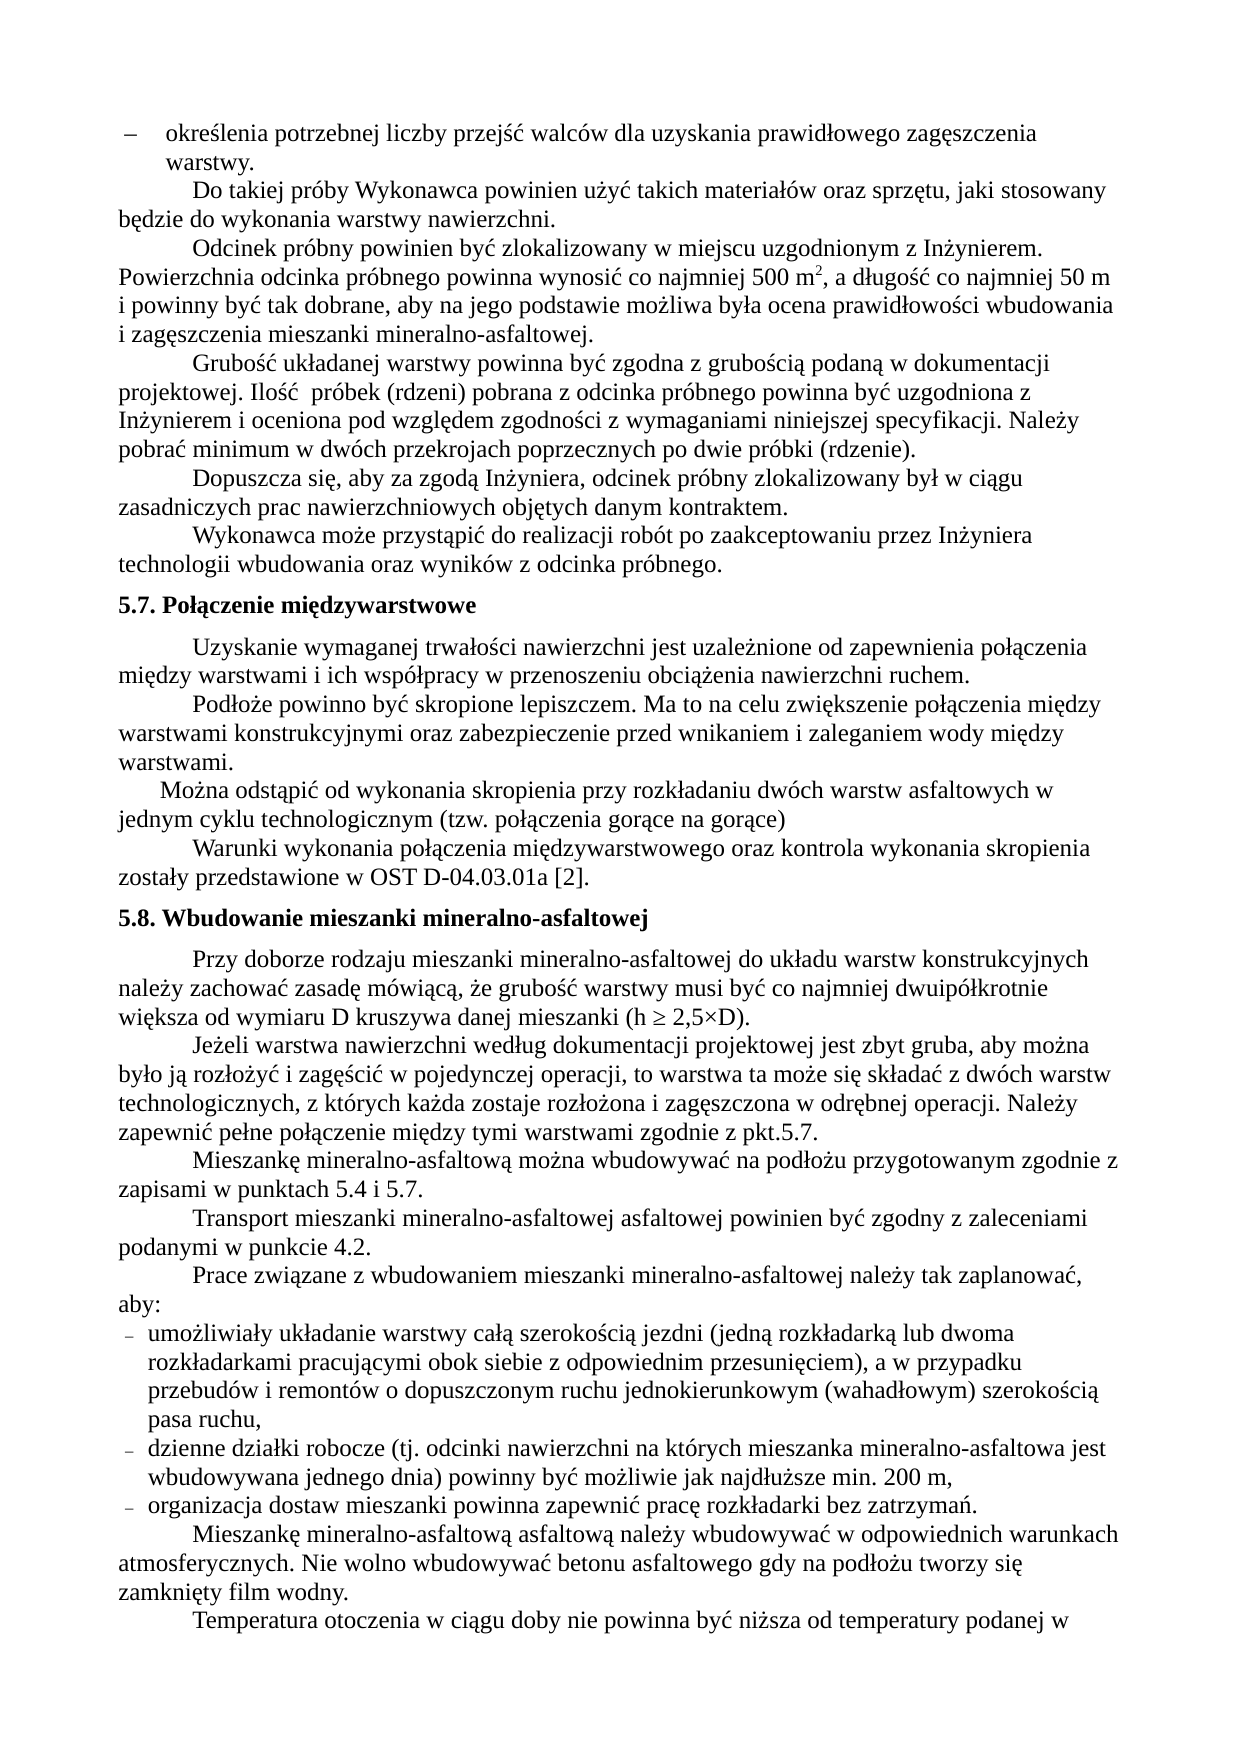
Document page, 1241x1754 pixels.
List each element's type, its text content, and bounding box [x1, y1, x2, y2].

text aby: [118, 1289, 1122, 1318]
text Przy doborze rodzaju mieszanki mineralno-asfaltowej do układu warstw konstrukcyjnych należy zachować zasadę mówiącą, że grubość warstwy musi być co najmniej dwuipółkrotnie większa od wymiaru D kruszywa danej mieszanki (h ≥ 2,5×D). [118, 944, 1122, 1031]
text Mieszankę mineralno-asfaltową asfaltową należy wbudowywać w odpowiednich warunkach atmosferycznych. Nie wolno wbudowywać betonu asfaltowego gdy na podłożu tworzy się zamknięty film wodny. [118, 1519, 1122, 1606]
text Dopuszcza się, aby za zgodą Inżyniera, odcinek próbny zlokalizowany był w ciągu zasadniczych prac nawierzchniowych objętych danym kontraktem. [118, 463, 1122, 521]
text Wykonawca może przystąpić do realizacji robót po zaakceptowaniu przez Inżyniera technologii wbudowania oraz wyników z odcinka próbnego. [118, 521, 1122, 578]
text Podłoże powinno być skropione lepiszczem. Ma to na celu zwiększenie połączenia między warstwami konstrukcyjnymi oraz zabezpieczenie przed wnikaniem i zaleganiem wody między warstwami. [118, 689, 1122, 776]
text Jeżeli warstwa nawierzchni według dokumentacji projektowej jest zbyt gruba, aby można było ją rozłożyć i zagęścić w pojedynczej operacji, to warstwa ta może się składać z dwóch warstw technologicznych, z których każda zostaje rozłożona i zagęszczona w odrębnej operacji. Należy zapewnić pełne połączenie między tymi warstwami zgodnie z pkt.5.7. [118, 1031, 1122, 1146]
list dzienne działki robocze (tj. odcinki nawierzchni na których mieszanka mineralno-asfaltowa jest wbudowywana jednego dnia) powinny być możliwie jak najdłuższe min. 200 m, [125, 1433, 1122, 1491]
list określenia potrzebnej liczby przejść walców dla uzyskania prawidłowego zagęszczenia warstwy. [124, 118, 1122, 176]
text Temperatura otoczenia w ciągu doby nie powinna być niższa od temperatury podanej w [118, 1606, 1122, 1634]
subtitle 5.8. Wbudowanie mieszanki mineralno-asfaltowej [118, 903, 1122, 932]
text Transport mieszanki mineralno-asfaltowej asfaltowej powinien być zgodny z zaleceniami podanymi w punkcie 4.2. [118, 1203, 1122, 1261]
text Mieszankę mineralno-asfaltową można wbudowywać na podłożu przygotowanym zgodnie z zapisami w punktach 5.4 i 5.7. [118, 1146, 1122, 1203]
text Grubość układanej warstwy powinna być zgodna z grubością podaną w dokumentacji projektowej. Ilość próbek (rdzeni) pobrana z odcinka próbnego powinna być uzgodniona z Inżynierem i oceniona pod względem zgodności z wymaganiami niniejszej specyfikacji. Należy pobrać minimum w dwóch przekrojach poprzecznych po dwie próbki (rdzenie). [118, 348, 1122, 463]
text Odcinek próbny powinien być zlokalizowany w miejscu uzgodnionym z Inżynierem. Powierzchnia odcinka próbnego powinna wynosić co najmniej 500 m2, a długość co najmniej 50 m i powinny być tak dobrane, aby na jego podstawie możliwa była ocena prawidłowości wbudowania i zagęszczenia mieszanki mineralno-asfaltowej. [118, 233, 1122, 348]
text Uzyskanie wymaganej trwałości nawierzchni jest uzależnione od zapewnienia połączenia między warstwami i ich współpracy w przenoszeniu obciążenia nawierzchni ruchem. [118, 632, 1122, 689]
text Do takiej próby Wykonawca powinien użyć takich materiałów oraz sprzętu, jaki stosowany będzie do wykonania warstwy nawierzchni. [118, 176, 1122, 233]
list organizacja dostaw mieszanki powinna zapewnić pracę rozkładarki bez zatrzymań. [125, 1491, 1122, 1519]
text Warunki wykonania połączenia międzywarstwowego oraz kontrola wykonania skropienia zostały przedstawione w OST D-04.03.01a [2]. [118, 833, 1122, 891]
text Można odstąpić od wykonania skropienia przy rozkładaniu dwóch warstw asfaltowych w jednym cyklu technologicznym (tzw. połączenia gorące na gorące) [118, 776, 1122, 833]
text Prace związane z wbudowaniem mieszanki mineralno-asfaltowej należy tak zaplanować, [118, 1261, 1122, 1289]
subtitle 5.7. Połączenie międzywarstwowe [118, 591, 1122, 619]
list umożliwiały układanie warstwy całą szerokością jezdni (jedną rozkładarką lub dwoma rozkładarkami pracującymi obok siebie z odpowiednim przesunięciem), a w przypadku przebudów i remontów o dopuszczonym ruchu jednokierunkowym (wahadłowym) szerokością pasa ruchu, [125, 1318, 1122, 1433]
